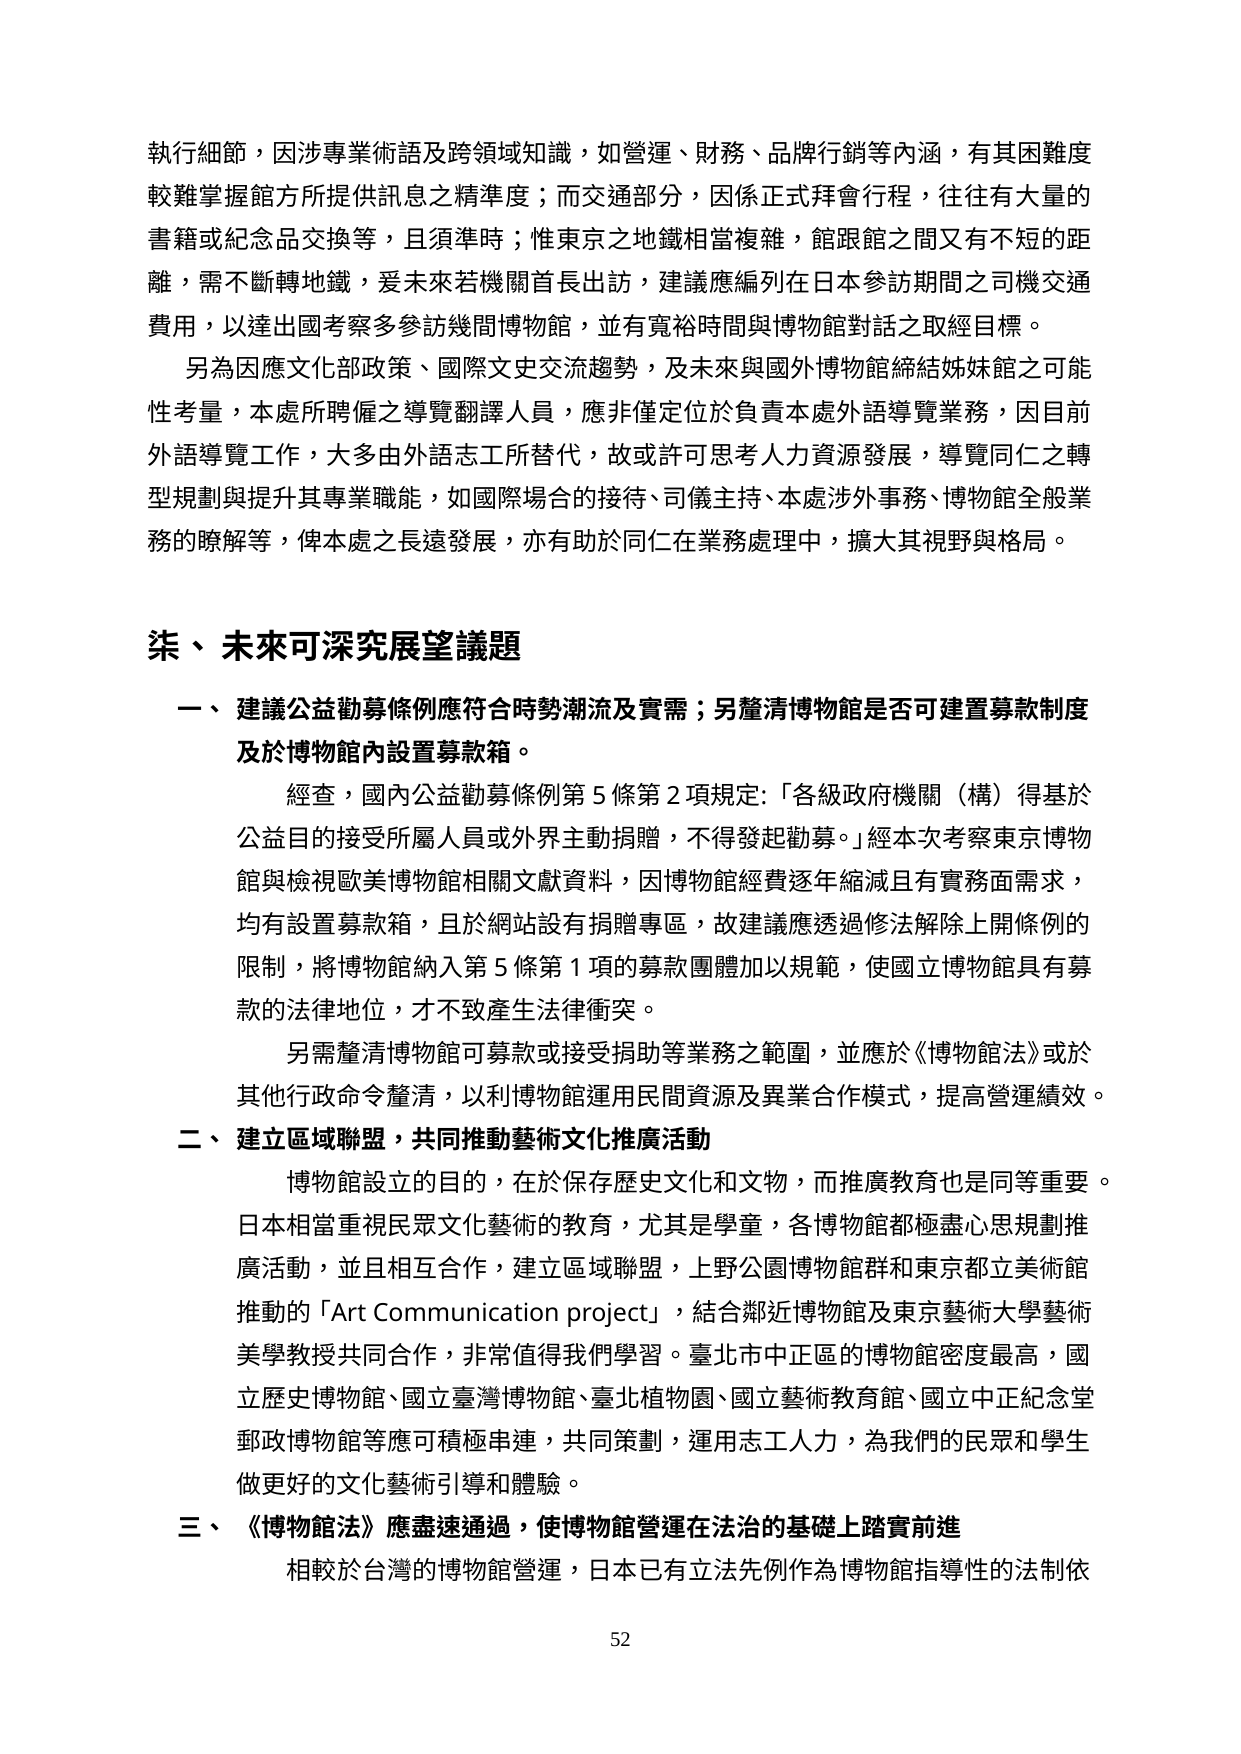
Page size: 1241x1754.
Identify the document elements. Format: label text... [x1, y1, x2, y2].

list 建立區域聯盟，共同推動藝術文化推廣活動 [177, 1119, 1092, 1157]
list 博物館設立的目的，在於保存歷史文化和文物，而推廣教育也是同等重要。日本相當重視民眾文化藝術的教育，尤其是學童，各博物館都極盡心思規劃推廣活動，並且相互合作，建立區域聯盟，上野公園博物館群和東京都立美術館推動的「Art Communication project」，結合鄰近博物館及東京藝術大學藝術、美學教授共同合作，非常值得我們學習。臺北市中正區的博物館密度最高，國立歷史博物館、國立臺灣博物館、臺北植物園、國立藝術教育館、國立中正紀念堂、郵政博物館等應可積極串連，共同策劃，運用志工人力，為我們的民眾和學生做更好的文化藝術引導和體驗。 [236, 1162, 1092, 1501]
list 建議公益勸募條例應符合時勢潮流及實需；另釐清博物館是否可建置募款制度及於博物館內設置募款箱。 [177, 688, 1092, 769]
list 《博物館法》應盡速通過，使博物館營運在法治的基礎上踏實前進 [177, 1507, 1092, 1544]
subtitle 未來可深究展望議題 [148, 606, 1092, 681]
list 最後茲針對本次參訪考察，提供下述建議，出國至日本的專業拜會及交流，應增編列專業日語翻譯人員費用或交通費用。本次至東京考察，包含與館方之專業交流座談與正式拜會行程，故發現一般日語翻譯人員對於博物館所提供之交流訊息及博物館業務執行細節，因涉專業術語及跨領域知識，如營運、財務、品牌行銷等內涵，有其困難度，較難掌握館方所提供訊息之精準度；而交通部分，因係正式拜會行程，往往有大量的書籍或紀念品交換等，且須準時；惟東京之地鐵相當複雜，館跟館之間又有不短的距離，需不斷轉地鐵，爰未來若機關首長出訪，建議應編列在日本參訪期間之司機交通費用，以達出國考察多參訪幾間博物館，並有寬裕時間與博物館對話之取經目標。 [148, 133, 1092, 343]
list 經查，國內公益勸募條例第5條第2項規定:「各級政府機關（構）得基於公益目的接受所屬人員或外界主動捐贈，不得發起勸募。」經本次考察東京博物館與檢視歐美博物館相關文獻資料，因博物館經費逐年縮減且有實務面需求，均有設置募款箱，且於網站設有捐贈專區，故建議應透過修法解除上開條例的限制，將博物館納入第5條第1項的募款團體加以規範，使國立博物館具有募款的法律地位，才不致產生法律衝突。 [236, 774, 1092, 1028]
list 相較於台灣的博物館營運，日本已有立法先例作為博物館指導性的法制依 [236, 1550, 1092, 1587]
text 另為因應文化部政策、國際文史交流趨勢，及未來與國外博物館締結姊妹館之可能性考量，本處所聘僱之導覽翻譯人員，應非僅定位於負責本處外語導覽業務，因目前外語導覽工作，大多由外語志工所替代，故或許可思考人力資源發展，導覽同仁之轉型規劃與提升其專業職能，如國際場合的接待、司儀主持、本處涉外事務、博物館全般業務的瞭解等，俾本處之長遠發展，亦有助於同仁在業務處理中，擴大其視野與格局。 [148, 348, 1092, 558]
list 另需釐清博物館可募款或接受捐助等業務之範圍，並應於《博物館法》或於其他行政命令釐清，以利博物館運用民間資源及異業合作模式，提高營運績效。 [236, 1033, 1092, 1114]
